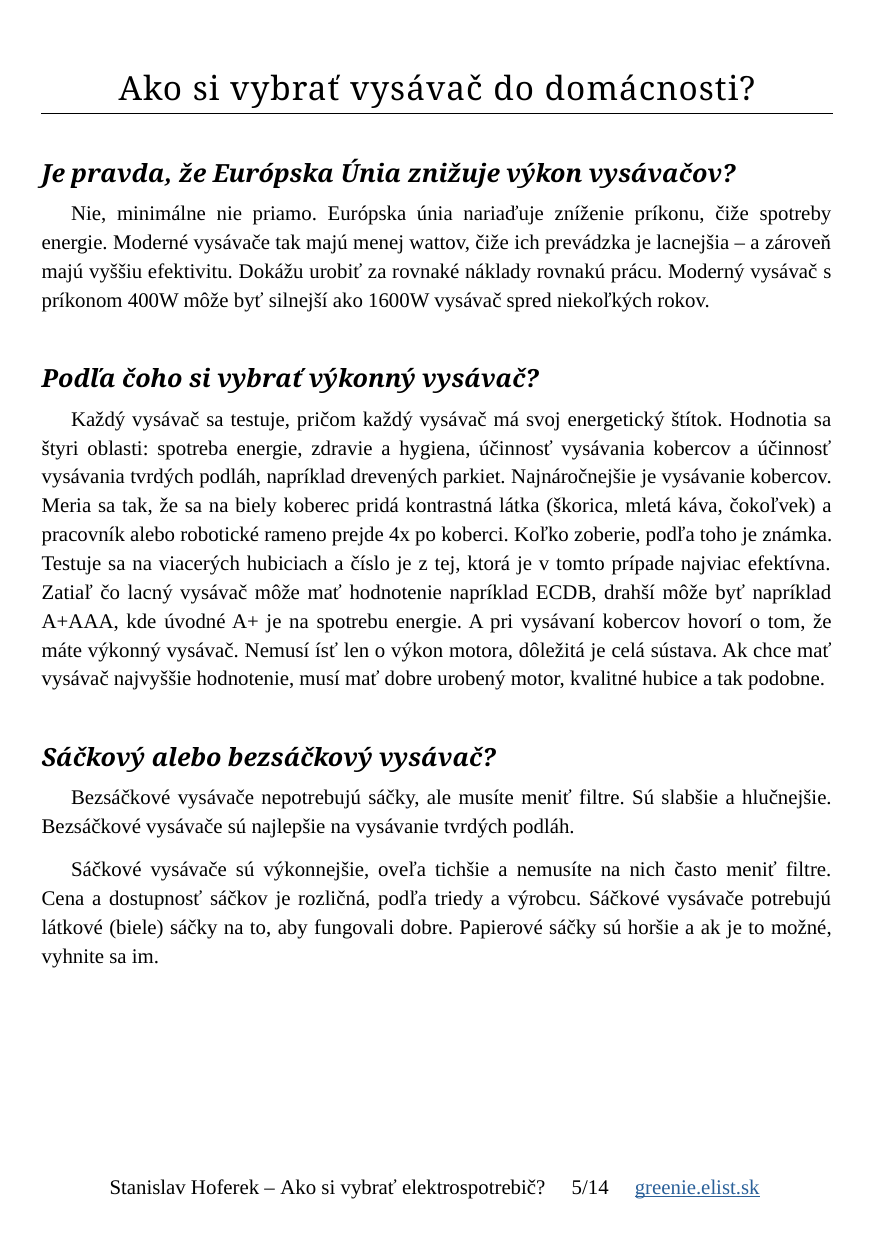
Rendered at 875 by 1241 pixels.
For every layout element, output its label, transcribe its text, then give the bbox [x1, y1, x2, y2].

text Nie, minimálne nie priamo. Európska únia nariaďuje zníženie príkonu, čiže spotreby energie. Moderné vysávače tak majú menej wattov, čiže ich prevádzka je lacnejšia – a zároveň majú vyššiu efektivitu. Dokážu urobiť za rovnaké náklady rovnakú prácu. Moderný vysávač s príkonom 400W môže byť silnejší ako 1600W vysávač spred niekoľkých rokov. [41, 201, 833, 312]
subtitle Sáčkový alebo bezsáčkový vysávač? [41, 739, 833, 773]
subtitle Je pravda, že Európska Únia znižuje výkon vysávačov? [41, 156, 833, 189]
text Každý vysávač sa testuje, pričom každý vysávač má svoj energetický štítok. Hodnotia sa štyri oblasti: spotreba energie, zdravie a hygiena, účinnosť vysávania kobercov a účinnosť vysávania tvrdých podláh, napríklad drevených parkiet. Najnáročnejšie je vysávanie kobercov. Meria sa tak, že sa na biely koberec pridá kontrastná látka (škorica, mletá káva, čokoľvek) a pracovník alebo robotické rameno prejde 4x po koberci. Koľko zoberie, podľa toho je známka. Testuje sa na viacerých hubiciach a číslo je z tej, ktorá je v tomto prípade najviac efektívna. Zatiaľ čo lacný vysávač môže mať hodnotenie napríklad ECDB, drahší môže byť napríklad A+AAA, kde úvodné A+ je na spotrebu energie. A pri vysávaní kobercov hovorí o tom, že máte výkonný vysávač. Nemusí ísť len o výkon motora, dôležitá je celá sústava. Ak chce mať vysávač najvyššie hodnotenie, musí mať dobre urobený motor, kvalitné hubice a tak podobne. [41, 407, 833, 690]
subtitle Podľa čoho si vybrať výkonný vysávač? [41, 361, 833, 395]
subtitle Ako si vybrať vysávač do domácnosti? [41, 62, 833, 113]
text Sáčkové vysávače sú výkonnejšie, oveľa tichšie a nemusíte na nich často meniť filtre. Cena a dostupnosť sáčkov je rozličná, podľa triedy a výrobcu. Sáčkové vysávače potrebujú látkové (biele) sáčky na to, aby fungovali dobre. Papierové sáčky sú horšie a ak je to možné, vyhnite sa im. [41, 857, 833, 968]
text Bezsáčkové vysávače nepotrebujú sáčky, ale musíte meniť filtre. Sú slabšie a hlučnejšie. Bezsáčkové vysávače sú najlepšie na vysávanie tvrdých podláh. [41, 785, 833, 838]
